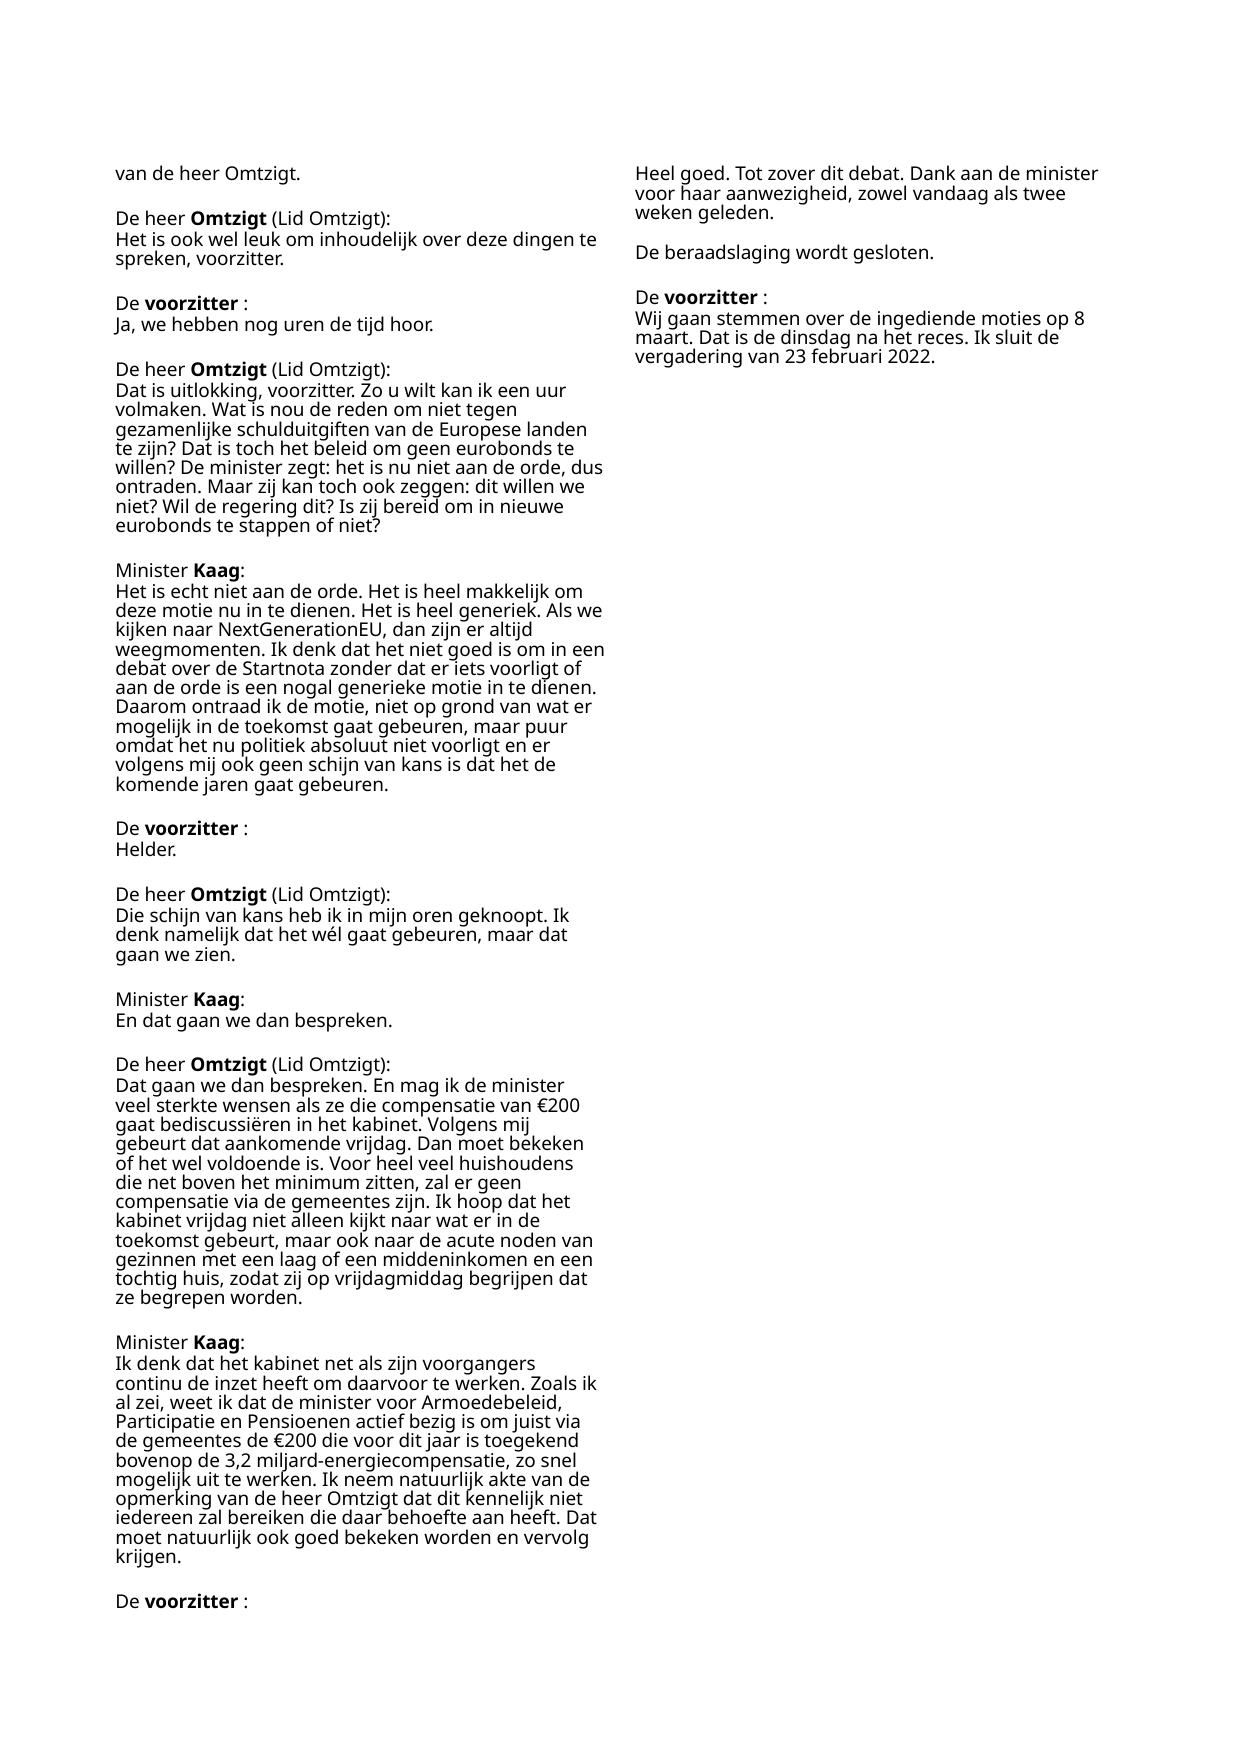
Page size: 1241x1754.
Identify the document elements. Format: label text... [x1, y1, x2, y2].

text De heer Omtzigt (Lid Omtzigt): [115, 205, 605, 231]
text De voorzitter : [115, 816, 605, 841]
text De beraadslaging wordt gesloten. [635, 244, 1125, 263]
text Dat is uitlokking, voorzitter. Zo u wilt kan ik een uur volmaken. Wat is nou de reden om niet tegen gezamenlijke schulduitgiften van de Europese landen te zijn? Dat is toch het beleid om geen eurobonds te willen? De minister zegt: het is nu niet aan de orde, dus ontraden. Maar zij kan toch ook zeggen: dit willen we niet? Wil de regering dit? Is zij bereid om in nieuwe eurobonds te stappen of niet? [115, 382, 605, 536]
text Minister Kaag: [115, 557, 605, 583]
text De heer Omtzigt (Lid Omtzigt): [115, 1052, 605, 1077]
text De voorzitter : [115, 291, 605, 316]
text De voorzitter : [635, 284, 1125, 310]
text De heer Omtzigt (Lid Omtzigt): [115, 356, 605, 382]
text Het is echt niet aan de orde. Het is heel makkelijk om deze motie nu in te dienen. Het is heel generiek. Als we kijken naar NextGenerationEU, dan zijn er altijd weegmomenten. Ik denk dat het niet goed is om in een debat over de Startnota zonder dat er iets voorligt of aan de orde is een nogal generieke motie in te dienen. Daarom ontraad ik de motie, niet op grond van wat er mogelijk in de toekomst gaat gebeuren, maar puur omdat het nu politiek absoluut niet voorligt en er volgens mij ook geen schijn van kans is dat het de komende jaren gaat gebeuren. [115, 583, 605, 795]
text Die schijn van kans heb ik in mijn oren geknoopt. Ik denk namelijk dat het wél gaat gebeuren, maar dat gaan we zien. [115, 907, 605, 965]
text Het is ook wel leuk om inhoudelijk over deze dingen te spreken, voorzitter. [115, 231, 605, 270]
text Minister Kaag: [115, 1329, 605, 1355]
text De voorzitter : [115, 1588, 605, 1614]
text Dat gaan we dan bespreken. En mag ik de minister veel sterkte wensen als ze die compensatie van €200 gaat bediscussiëren in het kabinet. Volgens mij gebeurt dat aankomende vrijdag. Dan moet bekeken of het wel voldoende is. Voor heel veel huishoudens die net boven het minimum zitten, zal er geen compensatie via de gemeentes zijn. Ik hoop dat het kabinet vrijdag niet alleen kijkt naar wat er in de toekomst gebeurt, maar ook naar de acute noden van gezinnen met een laag of een middeninkomen en een tochtig huis, zodat zij op vrijdagmiddag begrijpen dat ze begrepen worden. [115, 1077, 605, 1309]
text Wij gaan stemmen over de ingediende moties op 8 maart. Dat is de dinsdag na het reces. Ik sluit de vergadering van 23 februari 2022. [635, 310, 1125, 368]
text Ja, we hebben nog uren de tijd hoor. [115, 316, 605, 336]
text Ik denk dat het kabinet net als zijn voorgangers continu de inzet heeft om daarvoor te werken. Zoals ik al zei, weet ik dat de minister voor Armoedebeleid, Participatie en Pensioenen actief bezig is om juist via de gemeentes de €200 die voor dit jaar is toegekend bovenop de 3,2 miljard-energiecompensatie, zo snel mogelijk uit te werken. Ik neem natuurlijk akte van de opmerking van de heer Omtzigt dat dit kennelijk niet iedereen zal bereiken die daar behoefte aan heeft. Dat moet natuurlijk ook goed bekeken worden en vervolg krijgen. [115, 1355, 605, 1567]
text De heer Omtzigt (Lid Omtzigt): [115, 881, 605, 907]
text En dat gaan we dan bespreken. [115, 1012, 605, 1031]
text Heel goed. Tot zover dit debat. Dank aan de minister voor haar aanwezigheid, zowel vandaag als twee weken geleden. [635, 165, 1125, 223]
text Helder. [115, 841, 605, 861]
text Minister Kaag: [115, 986, 605, 1012]
text van de heer Omtzigt. [115, 165, 605, 184]
